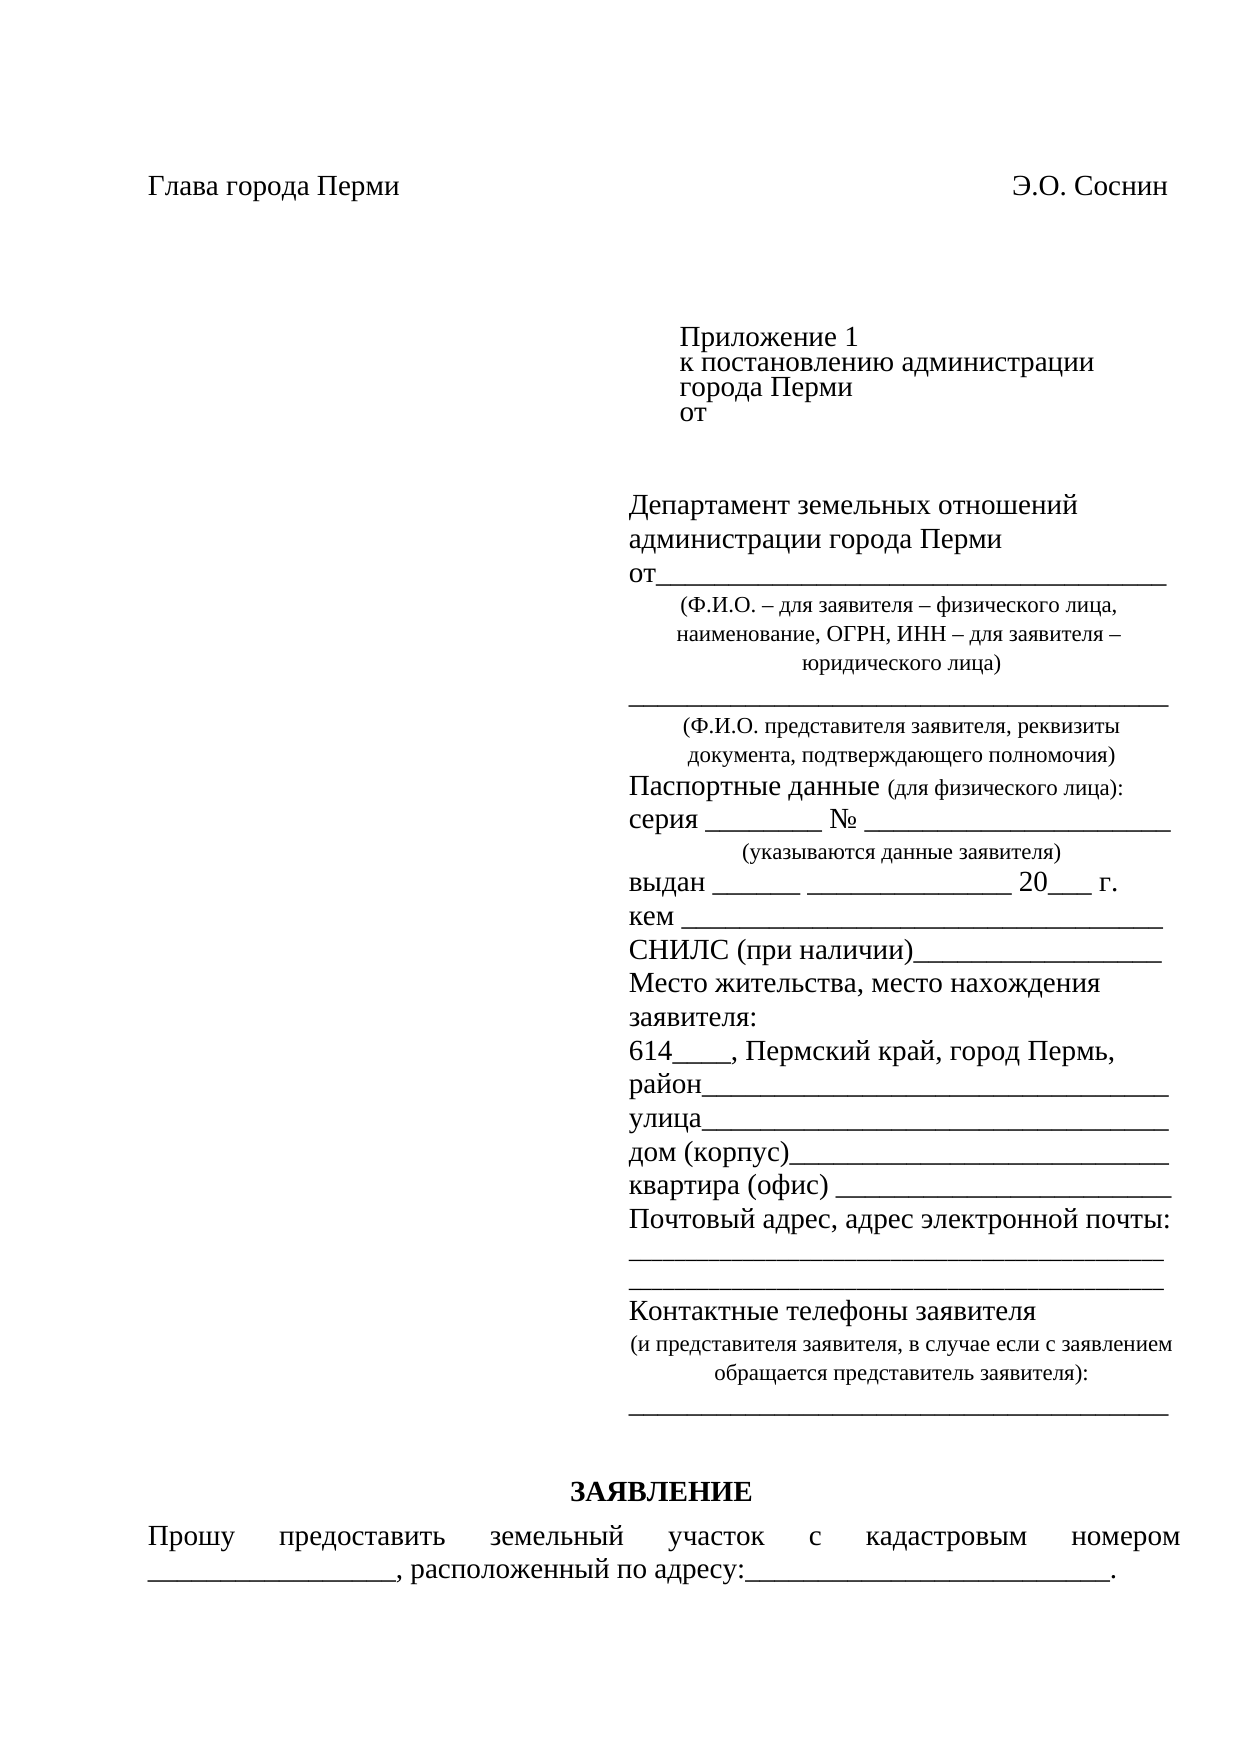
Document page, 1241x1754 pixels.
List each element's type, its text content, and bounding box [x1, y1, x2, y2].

text Глава города Перми Э.О. Соснин [148, 168, 1181, 202]
text от [679, 402, 1181, 427]
table_header [141, 477, 590, 1429]
text города Перми [679, 377, 1181, 402]
text Приложение 1 [679, 327, 1181, 352]
text Прошу предоставить земельный участок с кадастровым номером _________________, расположенный по адресу:_________________________. [148, 1518, 1181, 1585]
table_cell ЗАЯВЛЕНИЕ [141, 1430, 1181, 1518]
table_header Департамент земельных отношений администрации города Перми от___________________________________ (Ф.И.О. – для заявителя – физического лица, наименование, ОГРН, ИНН – для заявителя – юридического лица) _____________________________________ (Ф.И.О. представителя заявителя, реквизиты документа, подтверждающего полномочия) Паспортные данные (для физического лица): серия ________ № _____________________ (указываются данные заявителя) выдан ______ ______________ 20___ г. кем _________________________________ СНИЛС (при наличии)_________________ Место жительства, место нахождения заявителя: 614____, Пермский край, город Пермь, район________________________________ улица________________________________ дом (корпус)__________________________ квартира (офис) _______________________ Почтовый адрес, адрес электронной почты: _______________________________________________ _______________________________________________ Контактные телефоны заявителя (и представителя заявителя, в случае если с заявлением обращается представитель заявителя): _____________________________________ [590, 477, 1181, 1429]
text к постановлению администрации [679, 352, 1181, 377]
